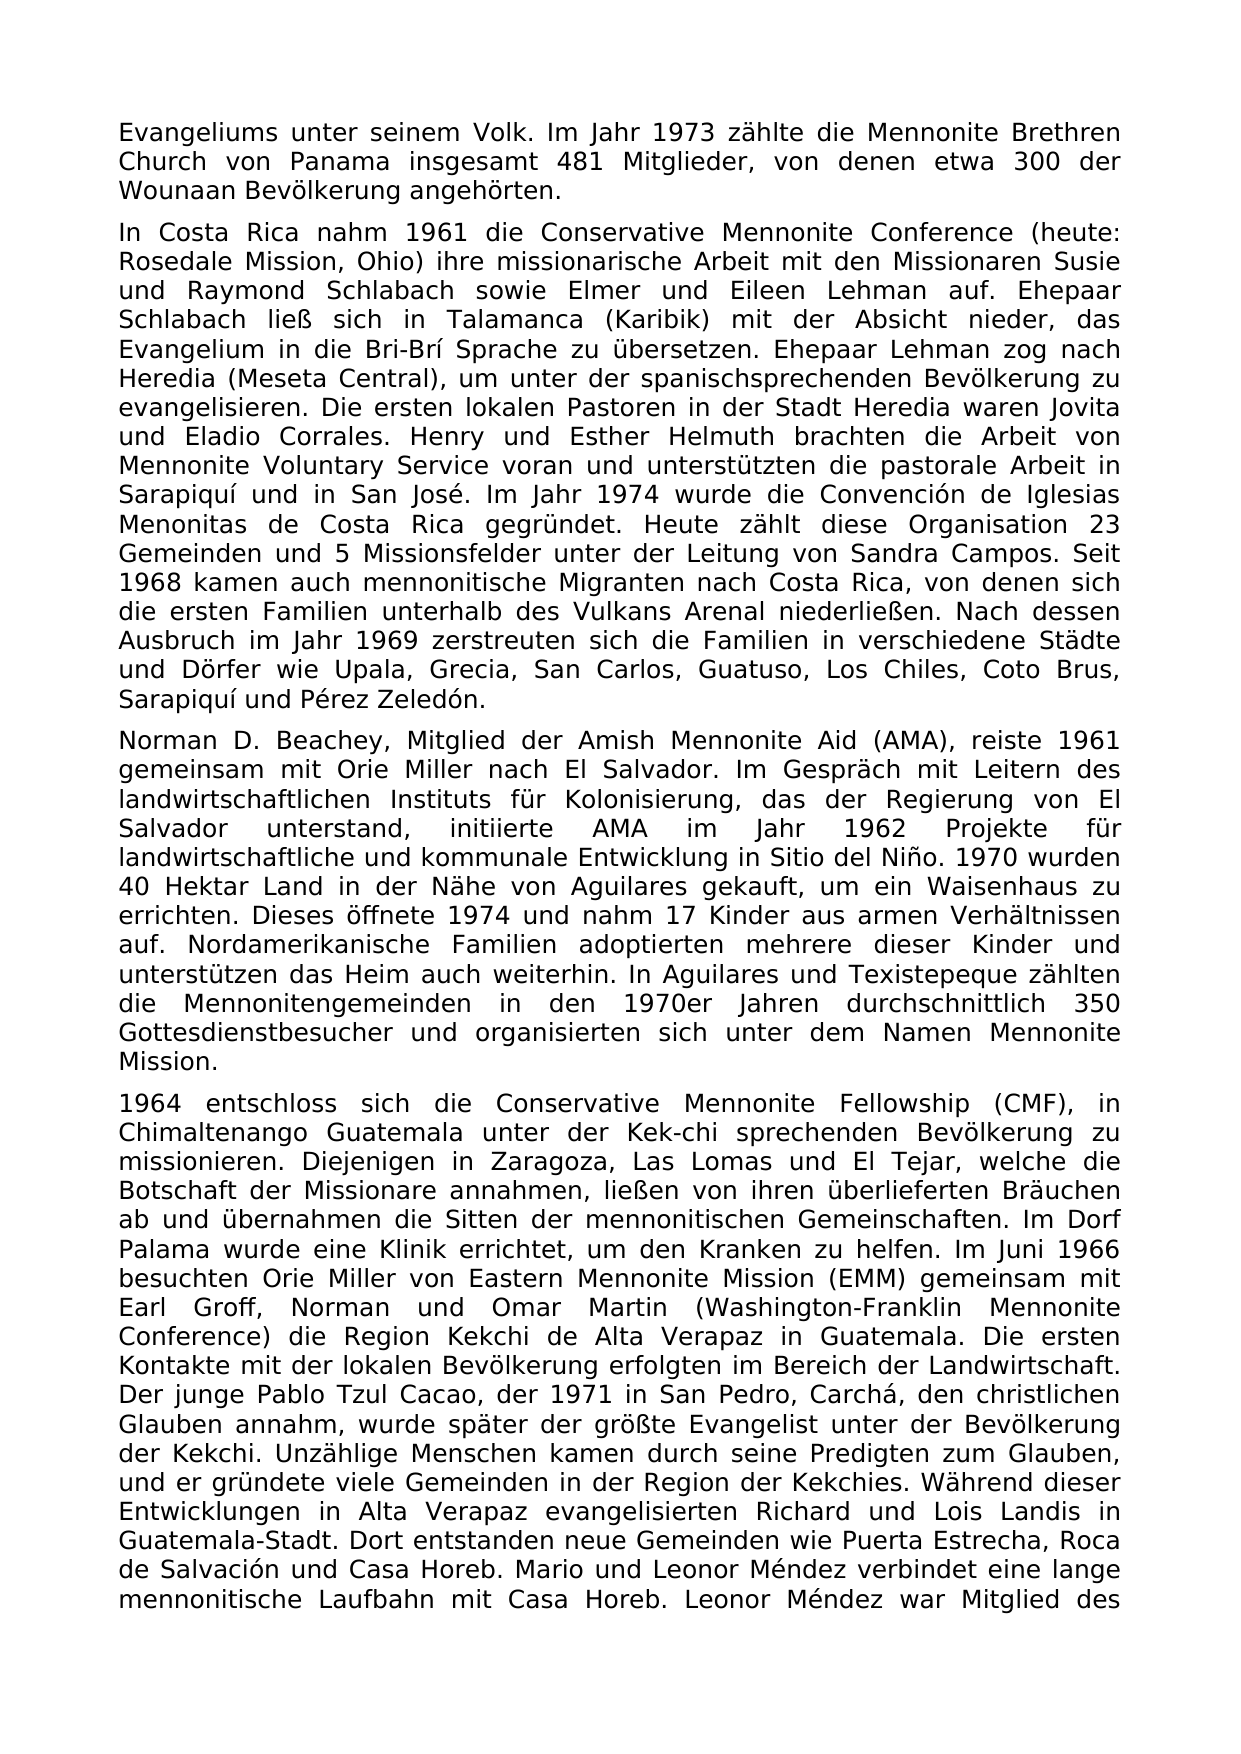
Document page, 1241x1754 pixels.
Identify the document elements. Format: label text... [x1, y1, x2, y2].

text Evangeliums unter seinem Volk. Im Jahr 1973 zählte die Mennonite Brethren Church von Panama insgesamt 481 Mitglieder, von denen etwa 300 der Wounaan Bevölkerung angehörten. [118, 118, 1122, 206]
text Norman D. Beachey, Mitglied der Amish Mennonite Aid (AMA), reiste 1961 gemeinsam mit Orie Miller nach El Salvador. Im Gespräch mit Leitern des landwirtschaftlichen Instituts für Kolonisierung, das der Regierung von El Salvador unterstand, initiierte AMA im Jahr 1962 Projekte für landwirtschaftliche und kommunale Entwicklung in Sitio del Niño. 1970 wurden 40 Hektar Land in der Nähe von Aguilares gekauft, um ein Waisenhaus zu errichten. Dieses öffnete 1974 und nahm 17 Kinder aus armen Verhältnissen auf. Nordamerikanische Familien adoptierten mehrere dieser Kinder und unterstützen das Heim auch weiterhin. In Aguilares und Texistepeque zählten die Mennonitengemeinden in den 1970er Jahren durchschnittlich 350 Gottesdienstbesucher und organisierten sich unter dem Namen Mennonite Mission. [118, 726, 1122, 1076]
text 1964 entschloss sich die Conservative Mennonite Fellowship (CMF), in Chimaltenango Guatemala unter der Kek-chi sprechenden Bevölkerung zu missionieren. Diejenigen in Zaragoza, Las Lomas und El Tejar, welche die Botschaft der Missionare annahmen, ließen von ihren überlieferten Bräuchen ab und übernahmen die Sitten der mennonitischen Gemeinschaften. Im Dorf Palama wurde eine Klinik errichtet, um den Kranken zu helfen. Im Juni 1966 besuchten Orie Miller von Eastern Mennonite Mission (EMM) gemeinsam mit Earl Groff, Norman und Omar Martin (Washington-Franklin Mennonite Conference) die Region Kekchi de Alta Verapaz in Guatemala. Die ersten Kontakte mit der lokalen Bevölkerung erfolgten im Bereich der Landwirtschaft. Der junge Pablo Tzul Cacao, der 1971 in San Pedro, Carchá, den christlichen Glauben annahm, wurde später der größte Evangelist unter der Bevölkerung der Kekchi. Unzählige Menschen kamen durch seine Predigten zum Glauben, und er gründete viele Gemeinden in der Region der Kekchies. Während dieser Entwicklungen in Alta Verapaz evangelisierten Richard und Lois Landis in Guatemala-Stadt. Dort entstanden neue Gemeinden wie Puerta Estrecha, Roca de Salvación und Casa Horeb. Mario und Leonor Méndez verbindet eine lange mennonitische Laufbahn mit Casa Horeb. Leonor Méndez war Mitglied des [118, 1089, 1122, 1614]
text In Costa Rica nahm 1961 die Conservative Mennonite Conference (heute: Rosedale Mission, Ohio) ihre missionarische Arbeit mit den Missionaren Susie und Raymond Schlabach sowie Elmer und Eileen Lehman auf. Ehepaar Schlabach ließ sich in Talamanca (Karibik) mit der Absicht nieder, das Evangelium in die Bri-Brí Sprache zu übersetzen. Ehepaar Lehman zog nach Heredia (Meseta Central), um unter der spanischsprechenden Bevölkerung zu evangelisieren. Die ersten lokalen Pastoren in der Stadt Heredia waren Jovita und Eladio Corrales. Henry und Esther Helmuth brachten die Arbeit von Mennonite Voluntary Service voran und unterstützten die pastorale Arbeit in Sarapiquí und in San José. Im Jahr 1974 wurde die Convención de Iglesias Menonitas de Costa Rica gegründet. Heute zählt diese Organisation 23 Gemeinden und 5 Missionsfelder unter der Leitung von Sandra Campos. Seit 1968 kamen auch mennonitische Migranten nach Costa Rica, von denen sich die ersten Familien unterhalb des Vulkans Arenal niederließen. Nach dessen Ausbruch im Jahr 1969 zerstreuten sich die Familien in verschiedene Städte und Dörfer wie Upala, Grecia, San Carlos, Guatuso, Los Chiles, Coto Brus, Sarapiquí und Pérez Zeledón. [118, 218, 1122, 714]
